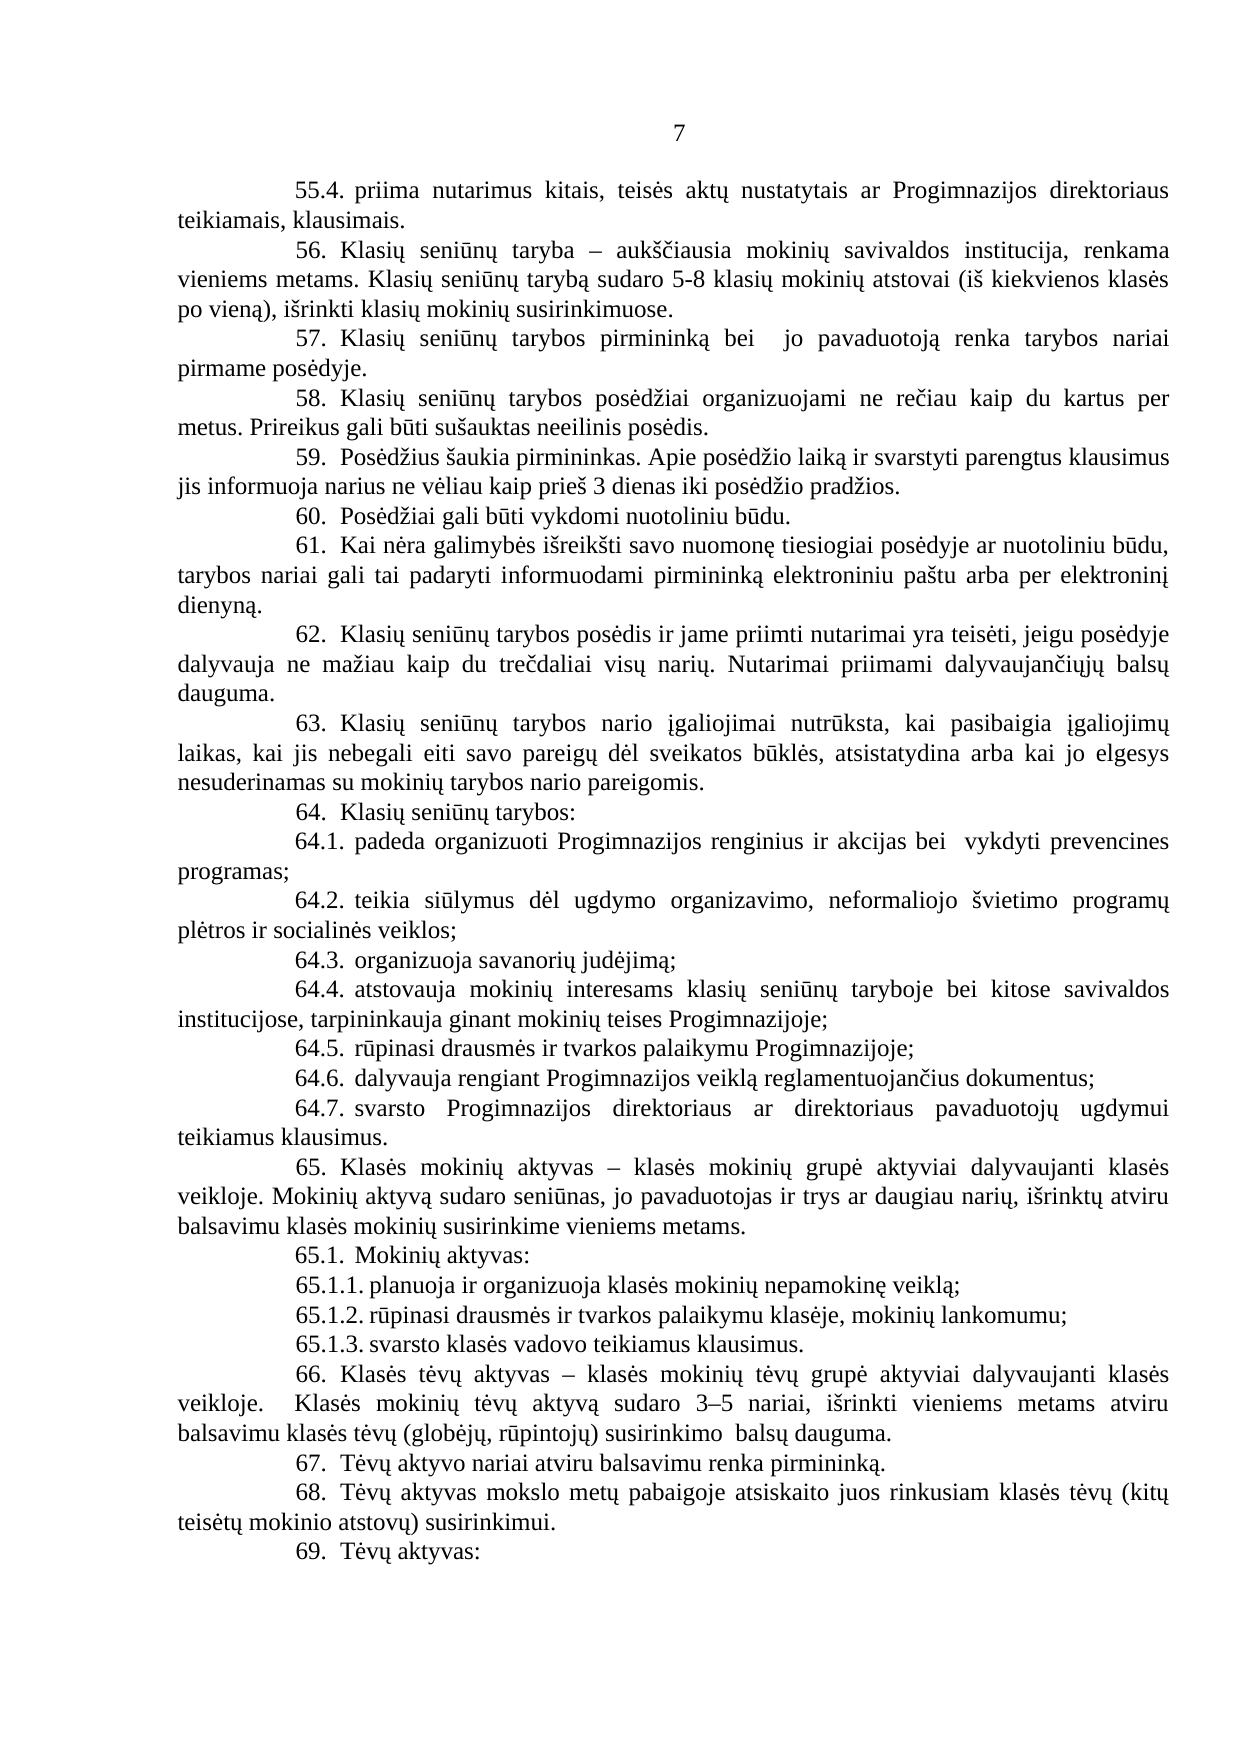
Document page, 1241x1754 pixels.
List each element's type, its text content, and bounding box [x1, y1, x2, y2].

text 64. Klasių seniūnų tarybos: [177, 797, 1170, 826]
text 69. Tėvų aktyvas: [177, 1536, 1170, 1565]
text 65.1. Mokinių aktyvas: [177, 1241, 1170, 1269]
text 65.1.1. planuoja ir organizuoja klasės mokinių nepamokinę veiklą; [177, 1270, 1170, 1299]
text 64.4. atstovauja mokinių interesams klasių seniūnų taryboje bei kitose savivaldos institucijose, tarpininkauja ginant mokinių teises Progimnazijoje; [177, 974, 1170, 1033]
text 64.7. svarsto Progimnazijos direktoriaus ar direktoriaus pavaduotojų ugdymui teikiamus klausimus. [177, 1093, 1170, 1151]
text 65. Klasės mokinių aktyvas – klasės mokinių grupė aktyviai dalyvaujanti klasės veikloje. Mokinių aktyvą sudaro seniūnas, jo pavaduotojas ir trys ar daugiau narių, išrinktų atviru balsavimu klasės mokinių susirinkime vieniems metams. [177, 1152, 1170, 1240]
text 62. Klasių seniūnų tarybos posėdis ir jame priimti nutarimai yra teisėti, jeigu posėdyje dalyvauja ne mažiau kaip du trečdaliai visų narių. Nutarimai priimami dalyvaujančiųjų balsų dauguma. [177, 619, 1170, 707]
text 57. Klasių seniūnų tarybos pirmininką bei jo pavaduotoją renka tarybos nariai pirmame posėdyje. [177, 323, 1170, 382]
text 64.5. rūpinasi drausmės ir tvarkos palaikymu Progimnazijoje; [177, 1033, 1170, 1062]
text 67. Tėvų aktyvo nariai atviru balsavimu renka pirmininką. [177, 1448, 1170, 1476]
text 63. Klasių seniūnų tarybos nario įgaliojimai nutrūksta, kai pasibaigia įgaliojimų laikas, kai jis nebegali eiti savo pareigų dėl sveikatos būklės, atsistatydina arba kai jo elgesys nesuderinamas su mokinių tarybos nario pareigomis. [177, 708, 1170, 796]
text 66. Klasės tėvų aktyvas – klasės mokinių tėvų grupė aktyviai dalyvaujanti klasės veikloje. Klasės mokinių tėvų aktyvą sudaro 3–5 nariai, išrinkti vieniems metams atviru balsavimu klasės tėvų (globėjų, rūpintojų) susirinkimo balsų dauguma. [177, 1359, 1170, 1447]
text 59. Posėdžius šaukia pirmininkas. Apie posėdžio laiką ir svarstyti parengtus klausimus jis informuoja narius ne vėliau kaip prieš 3 dienas iki posėdžio pradžios. [177, 442, 1170, 500]
text 64.2. teikia siūlymus dėl ugdymo organizavimo, neformaliojo švietimo programų plėtros ir socialinės veiklos; [177, 886, 1170, 944]
text 65.1.2. rūpinasi drausmės ir tvarkos palaikymu klasėje, mokinių lankomumu; [177, 1300, 1170, 1328]
text 64.6. dalyvauja rengiant Progimnazijos veiklą reglamentuojančius dokumentus; [177, 1063, 1170, 1092]
text 60. Posėdžiai gali būti vykdomi nuotoliniu būdu. [177, 501, 1170, 530]
text 56. Klasių seniūnų taryba – aukščiausia mokinių savivaldos institucija, renkama vieniems metams. Klasių seniūnų tarybą sudaro 5-8 klasių mokinių atstovai (iš kiekvienos klasės po vieną), išrinkti klasių mokinių susirinkimuose. [177, 235, 1170, 323]
text 65.1.3. svarsto klasės vadovo teikiamus klausimus. [177, 1329, 1170, 1358]
text 64.3. organizuoja savanorių judėjimą; [177, 945, 1170, 973]
text 55.4. priima nutarimus kitais, teisės aktų nustatytais ar Progimnazijos direktoriaus teikiamais, klausimais. [177, 176, 1170, 234]
text 64.1. padeda organizuoti Progimnazijos renginius ir akcijas bei vykdyti prevencines programas; [177, 826, 1170, 885]
text 68. Tėvų aktyvas mokslo metų pabaigoje atsiskaito juos rinkusiam klasės tėvų (kitų teisėtų mokinio atstovų) susirinkimui. [177, 1477, 1170, 1536]
text 61. Kai nėra galimybės išreikšti savo nuomonę tiesiogiai posėdyje ar nuotoliniu būdu, tarybos nariai gali tai padaryti informuodami pirmininką elektroniniu paštu arba per elektroninį dienyną. [177, 531, 1170, 618]
text 58. Klasių seniūnų tarybos posėdžiai organizuojami ne rečiau kaip du kartus per metus. Prireikus gali būti sušauktas neeilinis posėdis. [177, 383, 1170, 441]
